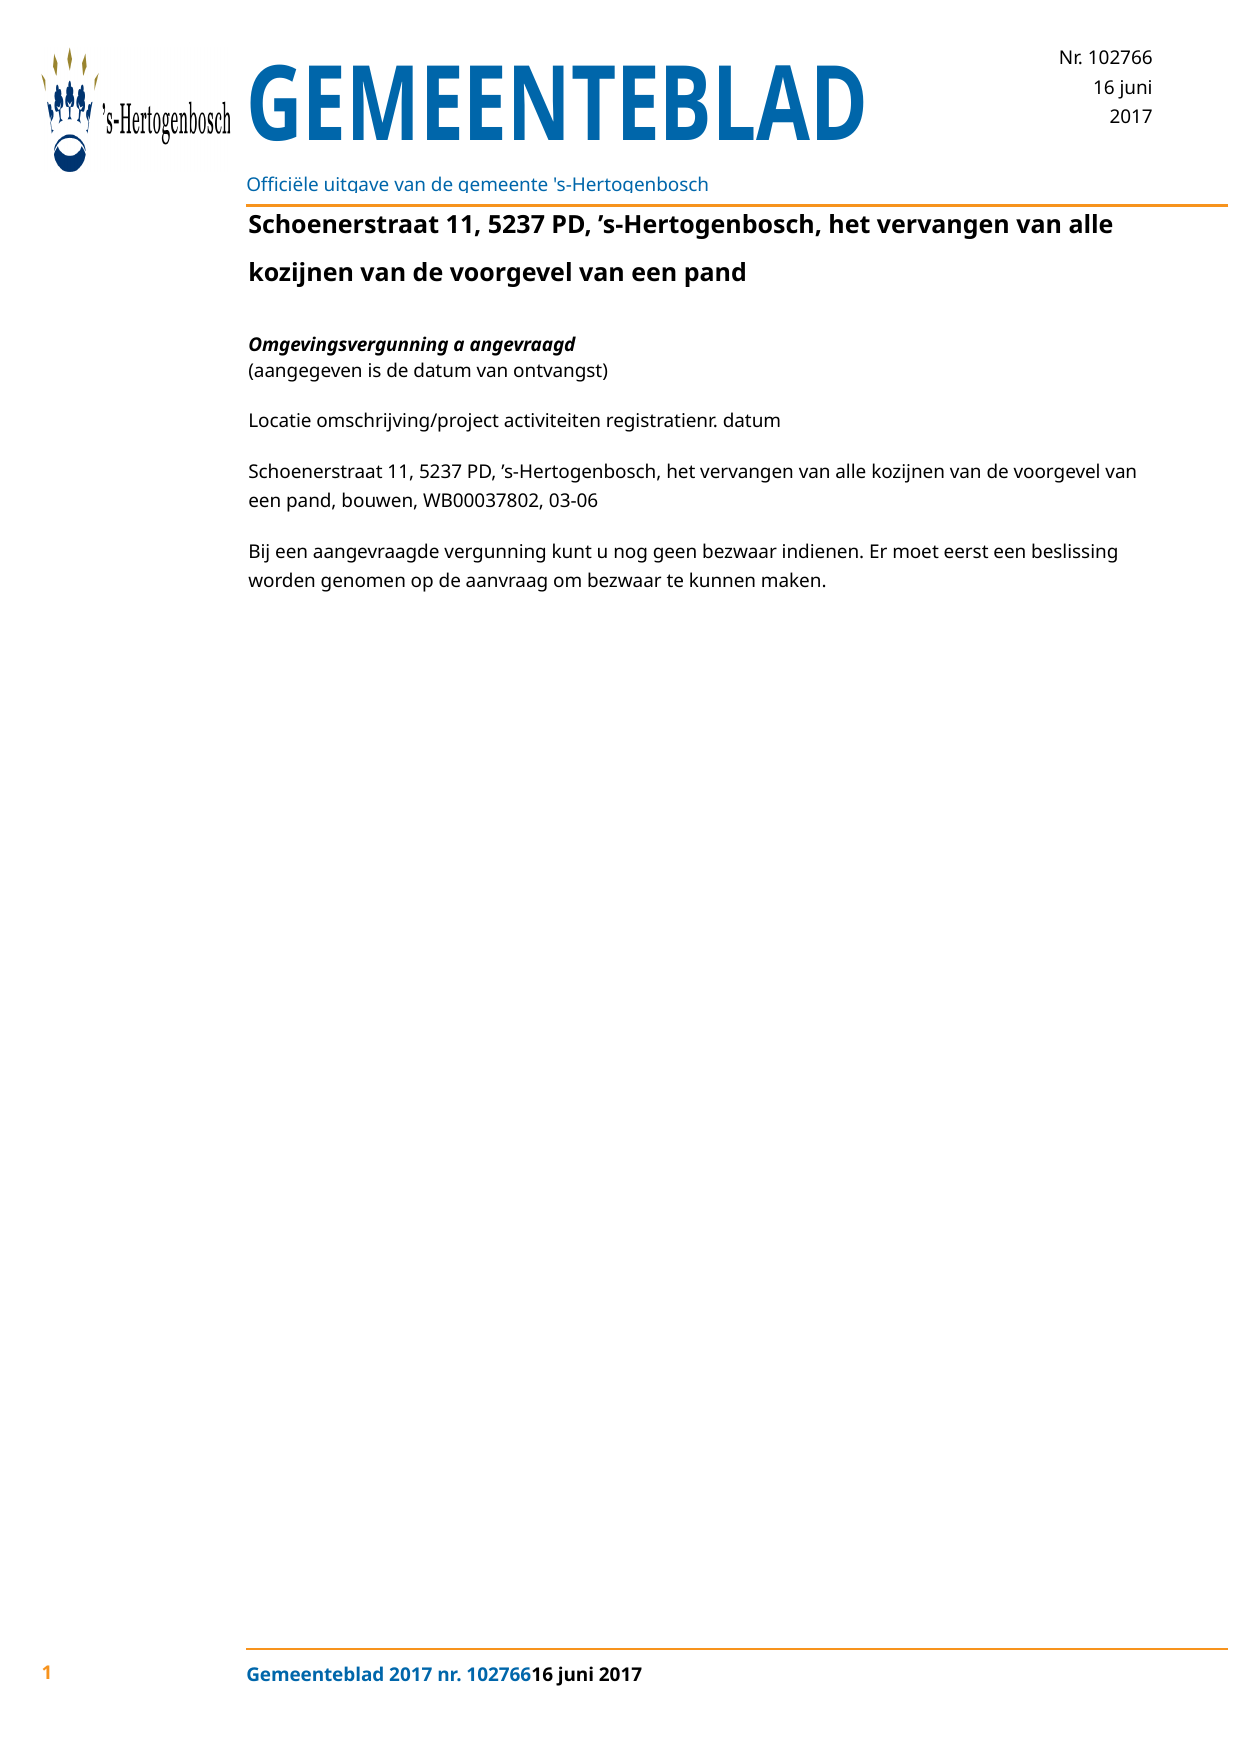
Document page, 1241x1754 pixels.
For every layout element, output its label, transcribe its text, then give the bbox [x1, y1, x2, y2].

text Omgevingsvergunning a angevraagd [248, 331, 1152, 357]
text Schoenerstraat 11, 5237 PD, ’s-Hertogenbosch, het vervangen van alle kozijnen van de voorgevel van een pand [248, 207, 1152, 288]
picture [41, 47, 231, 172]
text Locatie omschrijving/project activiteiten registratienr. datum [248, 408, 1152, 433]
text Bij een aangevraagde vergunning kunt u nog geen bezwaar indienen. Er moet eerst een beslissing worden genomen op de aanvraag om bezwaar te kunnen maken. [248, 538, 1152, 593]
text Schoenerstraat 11, 5237 PD, ’s-Hertogenbosch, het vervangen van alle kozijnen van de voorgevel van een pand, bouwen, WB00037802, 03-06 [248, 458, 1152, 513]
text (aangegeven is de datum van ontvangst) [248, 357, 1152, 383]
